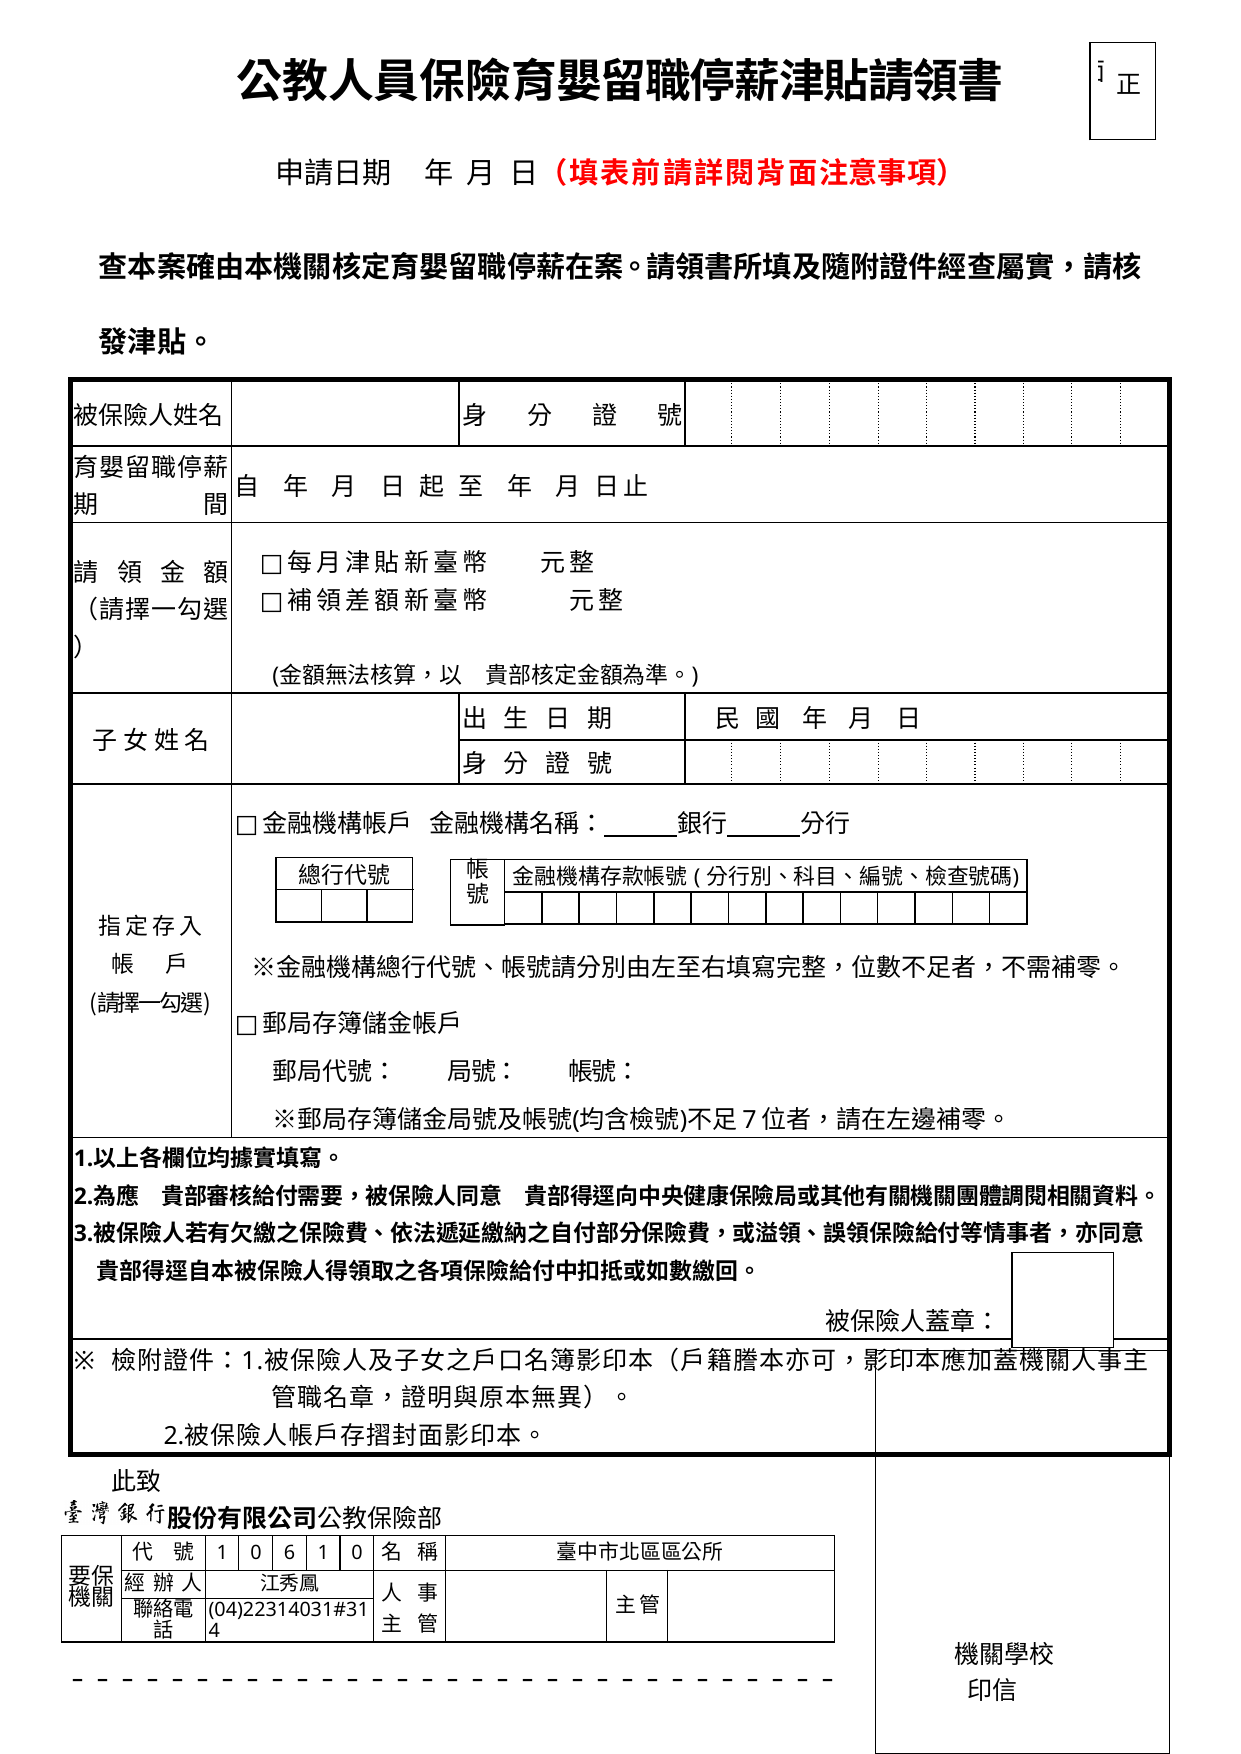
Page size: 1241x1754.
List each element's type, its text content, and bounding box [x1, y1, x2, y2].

table_cell 檢附證件：1.被保險人及子女之戶口名簿影印本（戶籍謄本亦可，影印本應加蓋機關人事主管職名章，證明與原本無異）。 2.被保險人帳戶存摺封面影印本。 [73, 1340, 1011, 1452]
table_header 6 [273, 1536, 306, 1570]
text [876, 1457, 1169, 1498]
table_cell (04)22314031#314 [206, 1599, 373, 1641]
table_cell 育嬰留職停薪 期間 [73, 447, 231, 522]
table_cell [975, 741, 1023, 783]
table_cell [878, 382, 927, 445]
table_cell 人事 主管 [374, 1571, 445, 1641]
table_cell □每月津貼新臺幣 元整 □補領差額新臺幣 元整 (金額無法核算，以 貴部核定金額為準。) [232, 523, 1167, 692]
table_header 公教人員保險育嬰留職停薪津貼請領書 [1091, 43, 1155, 139]
text 股份有限公司公教保險部 [65, 1498, 875, 1535]
table_cell [732, 382, 781, 445]
table_cell 指 定 存 入 帳 戶 (請擇一勾選) [73, 785, 231, 1137]
text ﹣﹣﹣﹣﹣﹣﹣﹣﹣﹣﹣﹣﹣﹣﹣﹣﹣﹣﹣﹣﹣﹣﹣﹣﹣﹣﹣﹣﹣﹣﹣ [876, 1677, 939, 1689]
table_cell 主管 [607, 1571, 667, 1641]
table_cell [1072, 741, 1120, 783]
table_header 公教人員保險育嬰留職停薪津貼請領書 [71, 40, 1170, 133]
table_cell [232, 694, 458, 783]
table_cell [781, 382, 830, 445]
table_cell 身分證號 [460, 382, 684, 445]
text [1170, 1457, 1175, 1498]
table_cell [686, 741, 732, 783]
table_cell [732, 741, 781, 783]
text 此致 [65, 1457, 875, 1498]
table_header 名稱 [374, 1536, 445, 1570]
table_cell 自 年 月 日 起 至 年 月 日止 [232, 447, 1167, 522]
table_cell [686, 382, 732, 445]
table_cell [927, 382, 975, 445]
table_cell 出生日期 [460, 694, 684, 739]
table_cell [1120, 741, 1167, 783]
table_cell [830, 741, 878, 783]
table_cell 檢附證件：1.被保險人及子女之戶口名簿影印本（戶籍謄本亦可，影印本應加蓋機關人事主管職名章，證明與原本無異）。 2.被保險人帳戶存摺封面影印本。 [876, 1351, 1167, 1452]
table_cell [1023, 382, 1072, 445]
table_header 1 [206, 1536, 238, 1570]
table_cell [830, 382, 878, 445]
table_cell [1120, 382, 1167, 445]
table_cell [232, 382, 458, 445]
table_cell 1.以上各欄位均據實填寫。 2.為應 貴部審核給付需要，被保險人同意 貴部得逕向中央健康保險局或其他有關機關團體調閱相關資料。 3.被保險人若有欠繳之保險費、依法遞延繳納之自付部分保險費，或溢領、誤領保險給付等情事者，亦同意 貴部得逕自本被保險人得領取之各項保險給付中扣抵或如數繳回。 被保險人蓋章： [73, 1138, 1167, 1338]
table_cell [1013, 1253, 1113, 1347]
table_cell □金融機構帳戶 金融機構名稱： 銀行 分行 ※金融機構總行代號、帳號請分別由左至右填寫完整，位數不足者，不需補零。 □郵局存簿儲金帳戶 郵局代號： 局號： 帳號： ※郵局存簿儲金局號及帳號(均含檢號)不足7位者，請在左邊補零。 [232, 785, 1167, 1137]
table_header 0 [239, 1536, 272, 1570]
table_cell [975, 382, 1023, 445]
table_cell 經辦人 [122, 1571, 205, 1598]
table_cell 申請日期 年 月 日（填表前請詳閱背面注意事項） 查本案確由本機關核定育嬰留職停薪在案。請領書所填及隨附證件經查屬實，請核發津貼。 [71, 133, 1170, 377]
table_header 臺中市北區區公所 [446, 1536, 834, 1570]
text ﹣﹣﹣﹣﹣﹣﹣﹣﹣﹣﹣﹣﹣﹣﹣﹣﹣﹣﹣﹣﹣﹣﹣﹣﹣﹣﹣﹣﹣﹣﹣ [1095, 1677, 1169, 1689]
table_cell [668, 1571, 834, 1641]
table_cell 江秀鳳 [206, 1571, 373, 1598]
table_cell [878, 741, 927, 783]
picture [64, 1500, 165, 1525]
table_cell [781, 741, 830, 783]
table_header 要保 機關 [62, 1536, 121, 1641]
table_cell [1072, 382, 1120, 445]
table_cell 子 女 姓 名 [73, 694, 231, 783]
table_cell 請領金額 （請擇一勾選） [73, 523, 231, 692]
table_header 0 [341, 1536, 373, 1570]
table_cell [927, 741, 975, 783]
table_cell 身分證號 [460, 741, 684, 783]
text [876, 1498, 1169, 1535]
table_cell [446, 1571, 606, 1641]
table_cell [939, 1627, 1095, 1721]
text ﹣﹣﹣﹣﹣﹣﹣﹣﹣﹣﹣﹣﹣﹣﹣﹣﹣﹣﹣﹣﹣﹣﹣﹣﹣﹣﹣﹣﹣﹣﹣ [65, 1677, 875, 1689]
table_cell 民 國 年 月 日 [686, 694, 1167, 739]
table_cell [1023, 741, 1072, 783]
table_header 1 [307, 1536, 339, 1570]
table_header 代號 [122, 1536, 205, 1570]
table_cell 被保險人姓名 [73, 382, 231, 445]
table_cell 聯絡電話 [122, 1599, 205, 1641]
